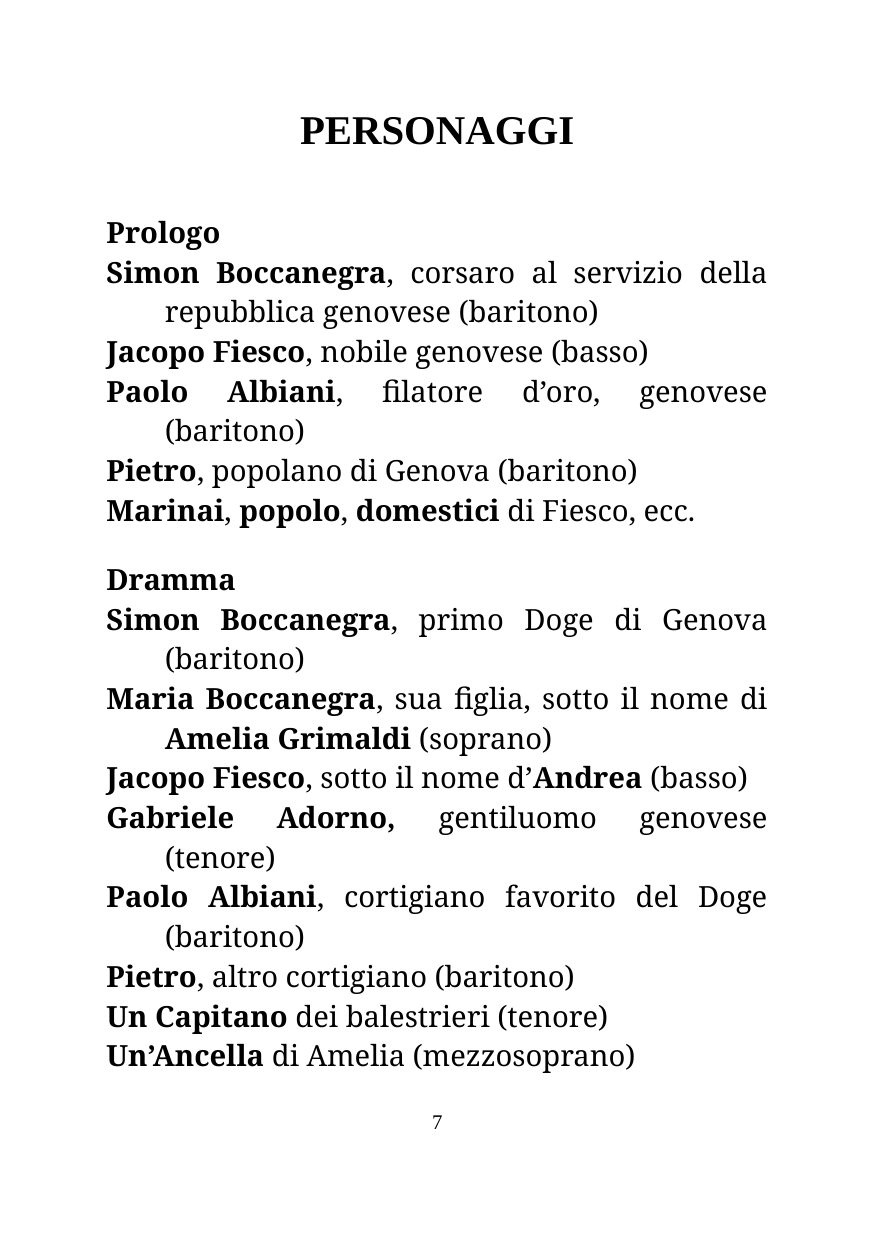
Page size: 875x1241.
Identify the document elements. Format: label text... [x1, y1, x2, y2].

text Un’Ancella di Amelia (mezzosoprano) [106, 1036, 768, 1075]
text Maria Boccanegra, sua figlia, sotto il nome di Amelia Grimaldi (soprano) [106, 678, 768, 758]
text Pietro, popolano di Genova (baritono) [106, 450, 768, 490]
text Dramma [106, 559, 768, 599]
subtitle PERSONAGGI [106, 106, 768, 153]
text Prologo [106, 212, 768, 252]
text Jacopo Fiesco, sotto il nome d’Andrea (basso) [106, 758, 768, 797]
text Pietro, altro cortigiano (baritono) [106, 956, 768, 996]
text Simon Boccanegra, corsaro al servizio della repubblica genovese (baritono) [106, 252, 768, 331]
text Un Capitano dei balestrieri (tenore) [106, 996, 768, 1036]
text Simon Boccanegra, primo Doge di Genova (baritono) [106, 599, 768, 678]
text Jacopo Fiesco, nobile genovese (basso) [106, 331, 768, 371]
text Paolo Albiani, cortigiano favorito del Doge (baritono) [106, 877, 768, 956]
text Marinai, popolo, domestici di Fiesco, ecc. [106, 490, 768, 530]
text Gabriele Adorno, gentiluomo genovese (tenore) [106, 797, 768, 877]
text Paolo Albiani, filatore d’oro, genovese (baritono) [106, 371, 768, 450]
